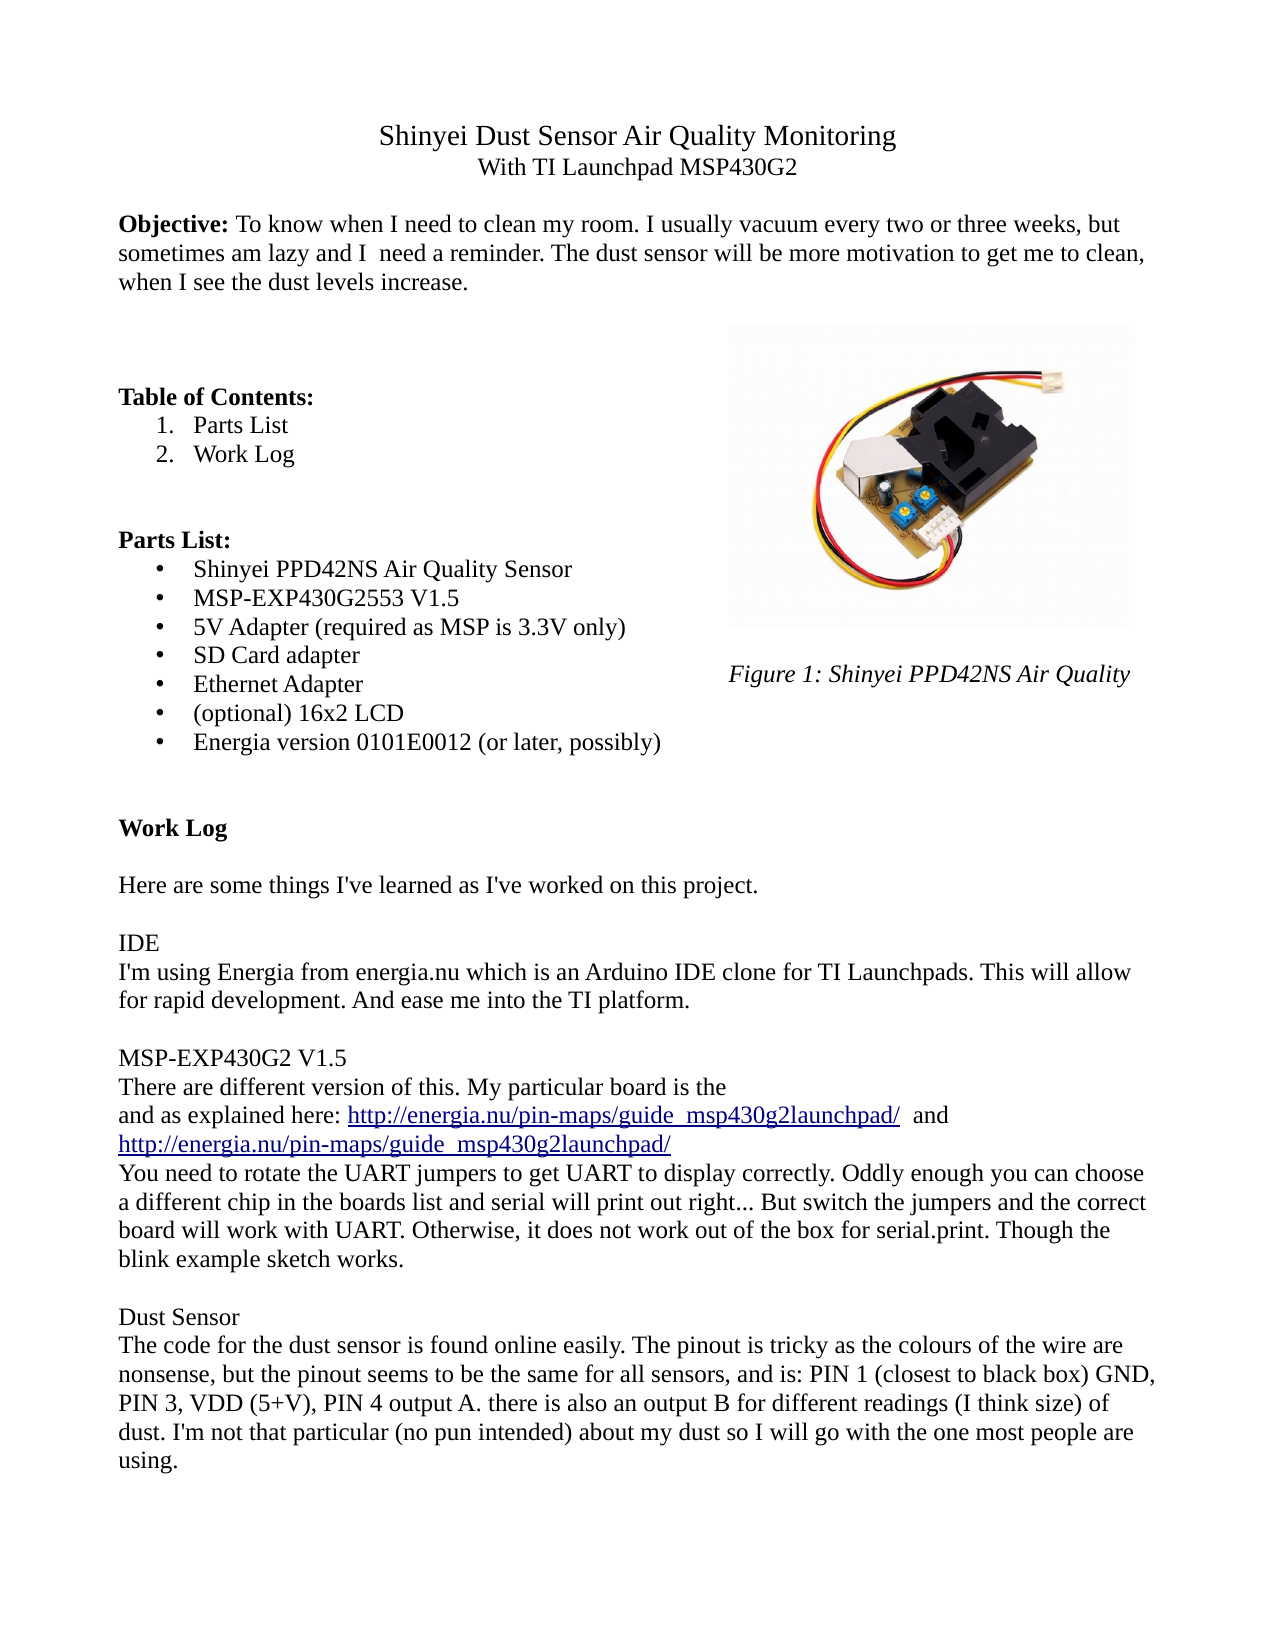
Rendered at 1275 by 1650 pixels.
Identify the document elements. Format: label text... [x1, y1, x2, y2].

list Ethernet Adapter [156, 669, 1157, 698]
list Energia version 0101E0012 (or later, possibly) [156, 727, 1157, 755]
text I'm using Energia from energia.nu which is an Arduino IDE clone for TI Launchpads. This will allow for rapid development. And ease me into the TI platform. [118, 957, 1157, 1014]
text Table of Contents: [118, 382, 728, 410]
text MSP-EXP430G2 V1.5 [118, 1043, 1157, 1072]
text Figure 1: Shinyei PPD42NS Air Quality [728, 629, 1134, 688]
list [1134, 640, 1157, 669]
text With TI Launchpad MSP430G2 [118, 152, 1157, 180]
text You need to rotate the UART jumpers to get UART to display correctly. Oddly enough you can choose a different chip in the boards list and serial will print out right... But switch the jumpers and the correct board will work with UART. Otherwise, it does not work out of the box for serial.print. Though the blink example sketch works. [118, 1158, 1157, 1273]
text Dust Sensor [118, 1302, 1157, 1330]
picture [728, 324, 1135, 629]
list Work Log [156, 439, 728, 468]
text There are different version of this. My particular board is the [118, 1072, 1157, 1100]
text [1135, 525, 1157, 554]
text The code for the dust sensor is found online easily. The pinout is tricky as the colours of the wire are nonsense, but the pinout seems to be the same for all sensors, and is: PIN 1 (closest to black box) GND, PIN 3, VDD (5+V), PIN 4 output A. there is also an output B for different readings (I think size) of dust. I'm not that particular (no pun intended) about my dust so I will go with the one most people are using. [118, 1330, 1157, 1474]
list SD Card adapter [156, 640, 728, 669]
list Shinyei PPD42NS Air Quality Sensor [156, 554, 728, 583]
text Shinyei Dust Sensor Air Quality Monitoring [118, 118, 1157, 152]
list Parts List [156, 410, 728, 439]
text IDE [118, 928, 1157, 957]
list [1135, 410, 1157, 439]
text [1135, 382, 1157, 410]
list MSP-EXP430G2553 V1.5 [156, 583, 728, 612]
text Objective: To know when I need to clean my room. I usually vacuum every two or three weeks, but sometimes am lazy and I need a reminder. The dust sensor will be more motivation to get me to clean, when I see the dust levels increase. [118, 209, 1157, 295]
text Parts List: [118, 525, 728, 554]
text and as explained here: http://energia.nu/pin-maps/guide_msp430g2launchpad/ and http://energia.nu/pin-maps/guide_msp430g2launchpad/ [118, 1100, 1157, 1158]
list [1135, 439, 1157, 468]
text Here are some things I've learned as I've worked on this project. [118, 870, 1157, 899]
text Work Log [118, 813, 1157, 842]
list [1135, 583, 1157, 612]
list (optional) 16x2 LCD [156, 698, 1157, 727]
list 5V Adapter (required as MSP is 3.3V only) [156, 612, 728, 640]
